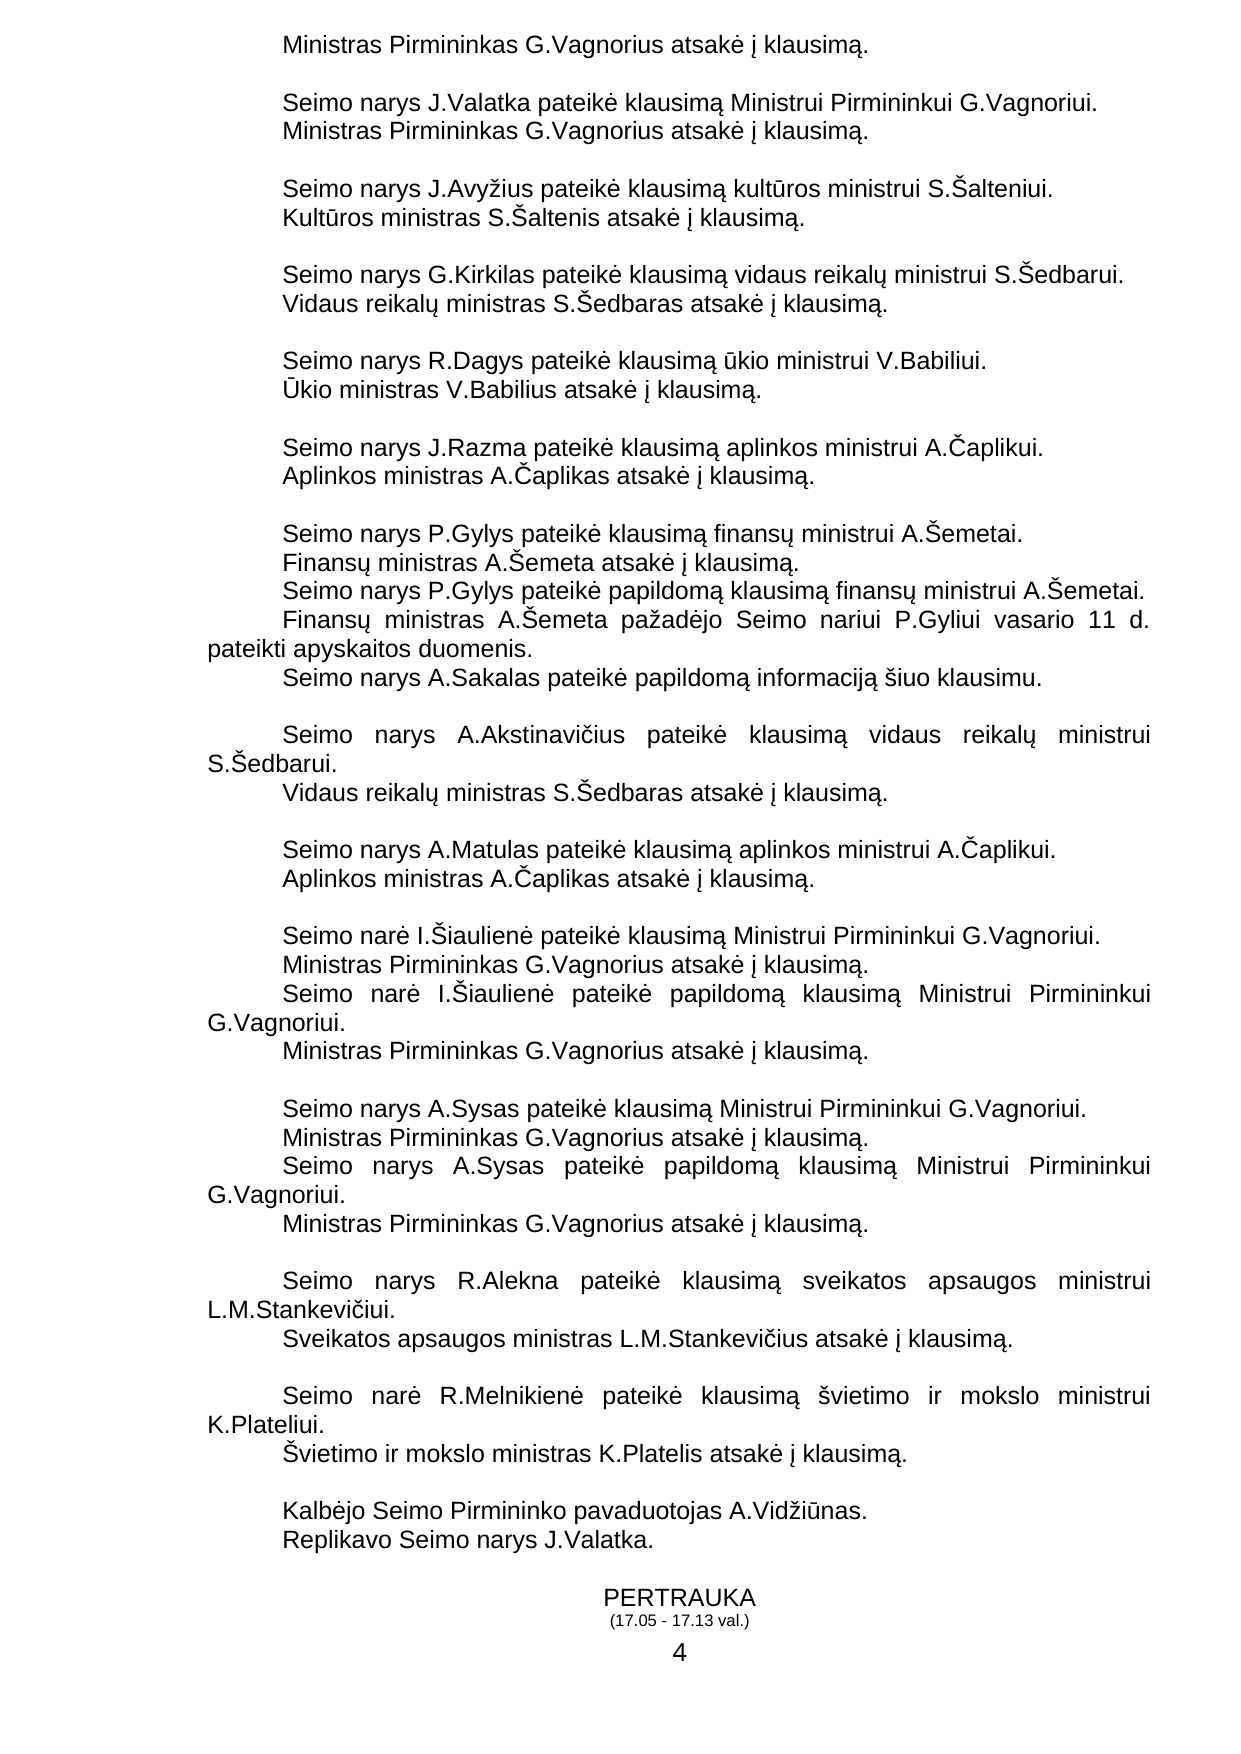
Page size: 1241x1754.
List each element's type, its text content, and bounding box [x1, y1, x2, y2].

text Kalbėjo Seimo Pirmininko pavaduotojas A.Vidžiūnas. [207, 1496, 1152, 1525]
text Finansų ministras A.Šemeta atsakė į klausimą. [207, 547, 1152, 576]
text PERTRAUKA [207, 1582, 1152, 1611]
text Seimo narys R.Dagys pateikė klausimą ūkio ministrui V.Babiliui. [207, 346, 1152, 375]
text Seimo narė R.Melnikienė pateikė klausimą švietimo ir mokslo ministrui K.Plateliui. [207, 1381, 1152, 1439]
text Seimo narys A.Matulas pateikė klausimą aplinkos ministrui A.Čaplikui. [207, 835, 1152, 864]
text Ministras Pirmininkas G.Vagnorius atsakė į klausimą. [207, 1036, 1152, 1065]
text Vidaus reikalų ministras S.Šedbaras atsakė į klausimą. [207, 777, 1152, 806]
text Seimo narys R.Alekna pateikė klausimą sveikatos apsaugos ministrui L.M.Stankevičiui. [207, 1266, 1152, 1324]
text Seimo narys G.Kirkilas pateikė klausimą vidaus reikalų ministrui S.Šedbarui. [207, 260, 1152, 289]
text Kultūros ministras S.Šaltenis atsakė į klausimą. [207, 202, 1152, 231]
text Seimo narys J.Razma pateikė klausimą aplinkos ministrui A.Čaplikui. [207, 432, 1152, 461]
text Seimo narė I.Šiaulienė pateikė klausimą Ministrui Pirmininkui G.Vagnoriui. [207, 921, 1152, 950]
text Švietimo ir mokslo ministras K.Platelis atsakė į klausimą. [207, 1439, 1152, 1467]
text Replikavo Seimo narys J.Valatka. [207, 1525, 1152, 1554]
text Ministras Pirmininkas G.Vagnorius atsakė į klausimą. [207, 116, 1152, 145]
text Ministras Pirmininkas G.Vagnorius atsakė į klausimą. [207, 1122, 1152, 1151]
text Ministras Pirmininkas G.Vagnorius atsakė į klausimą. [207, 30, 1152, 59]
text Seimo narys A.Sysas pateikė klausimą Ministrui Pirmininkui G.Vagnoriui. [207, 1094, 1152, 1122]
text Vidaus reikalų ministras S.Šedbaras atsakė į klausimą. [207, 289, 1152, 317]
text Seimo narė I.Šiaulienė pateikė papildomą klausimą Ministrui Pirmininkui G.Vagnoriui. [207, 979, 1152, 1036]
text Seimo narys A.Akstinavičius pateikė klausimą vidaus reikalų ministrui S.Šedbarui. [207, 720, 1152, 777]
text Sveikatos apsaugos ministras L.M.Stankevičius atsakė į klausimą. [207, 1324, 1152, 1352]
text Seimo narys J.Avyžius pateikė klausimą kultūros ministrui S.Šalteniui. [207, 174, 1152, 202]
text Seimo narys A.Sysas pateikė papildomą klausimą Ministrui Pirmininkui G.Vagnoriui. [207, 1151, 1152, 1209]
text Seimo narys P.Gylys pateikė klausimą finansų ministrui A.Šemetai. [207, 519, 1152, 547]
text Aplinkos ministras A.Čaplikas atsakė į klausimą. [207, 461, 1152, 490]
text Ministras Pirmininkas G.Vagnorius atsakė į klausimą. [207, 950, 1152, 979]
text Seimo narys A.Sakalas pateikė papildomą informaciją šiuo klausimu. [207, 662, 1152, 691]
text (17.05 - 17.13 val.) [207, 1611, 1152, 1630]
text Finansų ministras A.Šemeta pažadėjo Seimo nariui P.Gyliui vasario 11 d. pateikti apyskaitos duomenis. [207, 605, 1152, 662]
text Aplinkos ministras A.Čaplikas atsakė į klausimą. [207, 864, 1152, 892]
text Seimo narys P.Gylys pateikė papildomą klausimą finansų ministrui A.Šemetai. [207, 576, 1152, 605]
text Ūkio ministras V.Babilius atsakė į klausimą. [207, 375, 1152, 404]
text Ministras Pirmininkas G.Vagnorius atsakė į klausimą. [207, 1209, 1152, 1237]
text Seimo narys J.Valatka pateikė klausimą Ministrui Pirmininkui G.Vagnoriui. [207, 87, 1152, 116]
